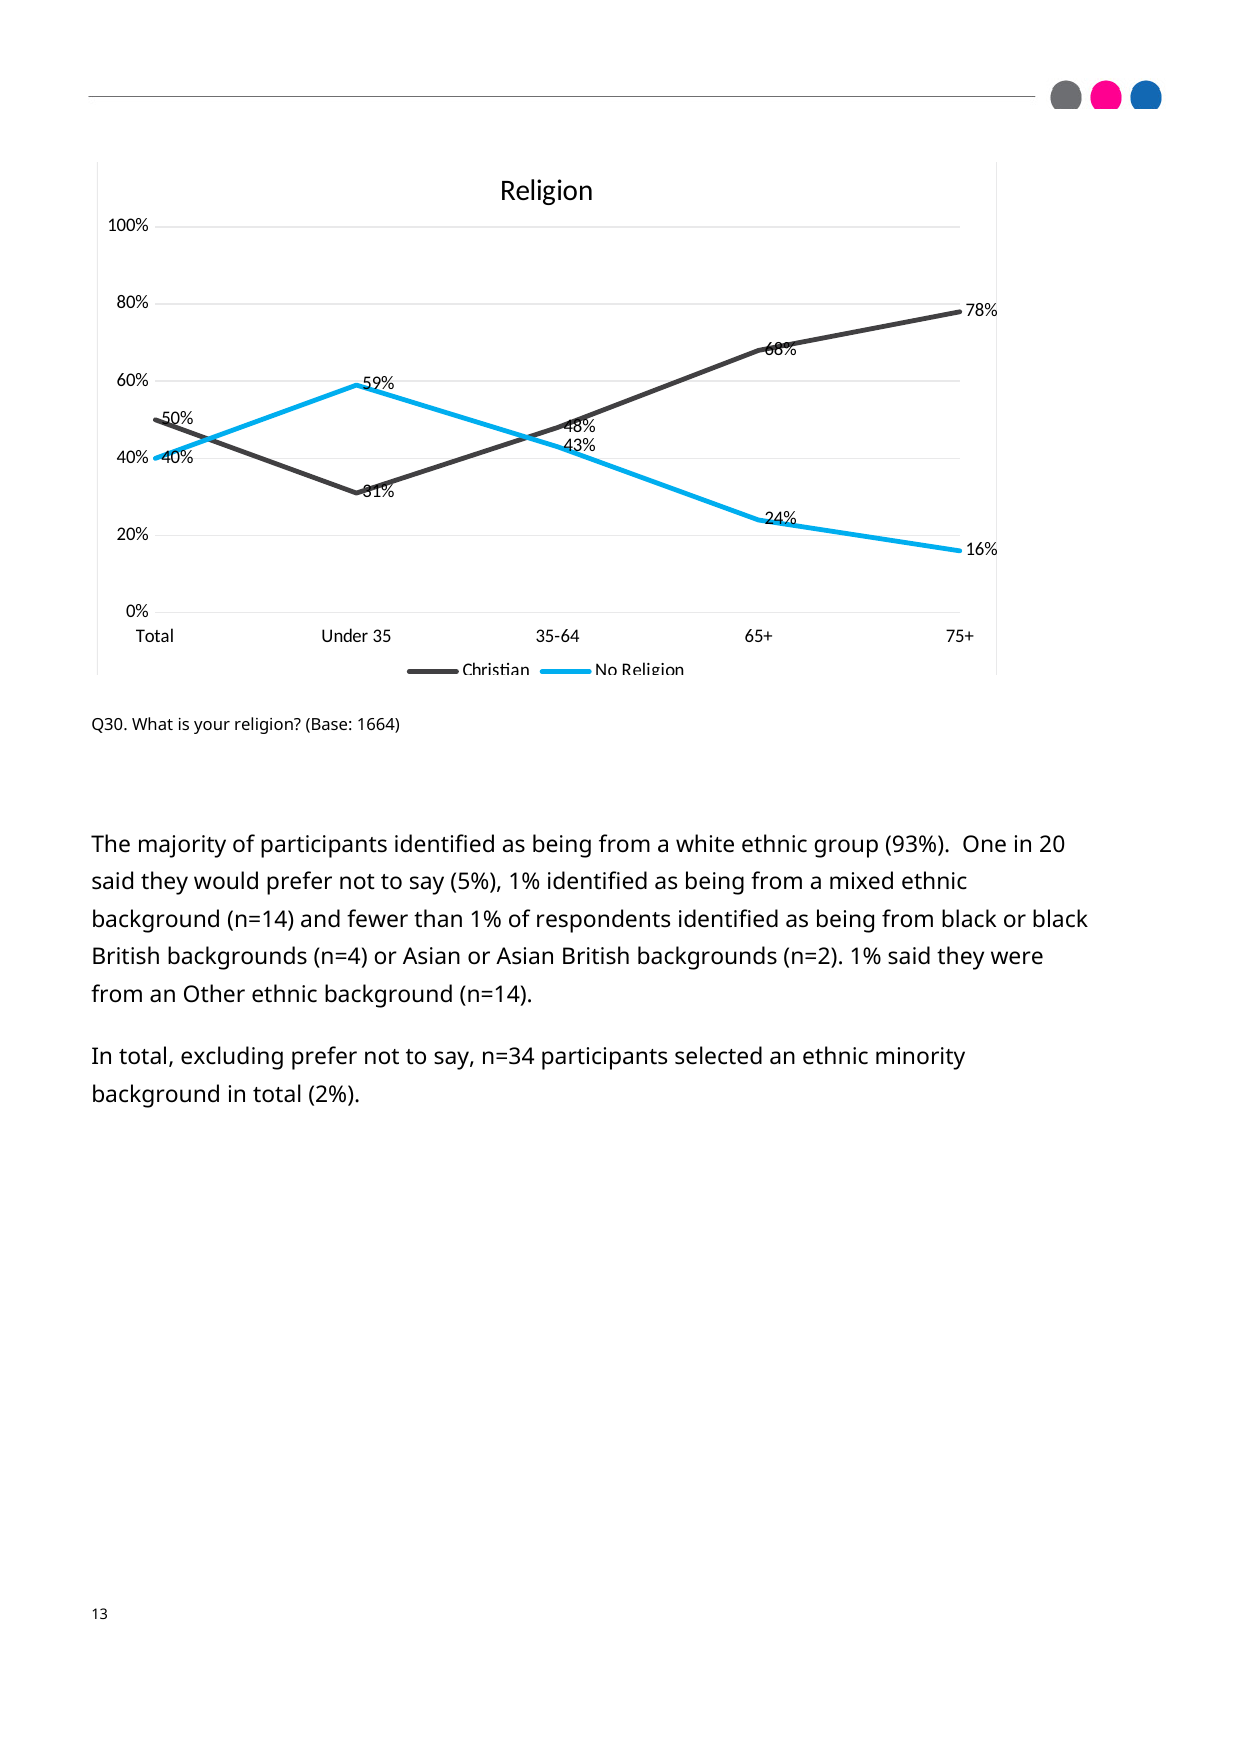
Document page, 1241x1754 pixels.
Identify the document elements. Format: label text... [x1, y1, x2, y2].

text Q30. What is your religion? (Base: 1664) [91, 713, 1090, 736]
text The majority of participants identified as being from a white ethnic group (93%). One in 20 said they would prefer not to say (5%), 1% identified as being from a mixed ethnic background (n=14) and fewer than 1% of respondents identified as being from black or black British backgrounds (n=4) or Asian or Asian British backgrounds (n=2). 1% said they were from an Other ethnic background (n=14). [91, 828, 1090, 1009]
text In total, excluding prefer not to say, n=34 participants selected an ethnic minority background in total (2%). [91, 1040, 1090, 1109]
